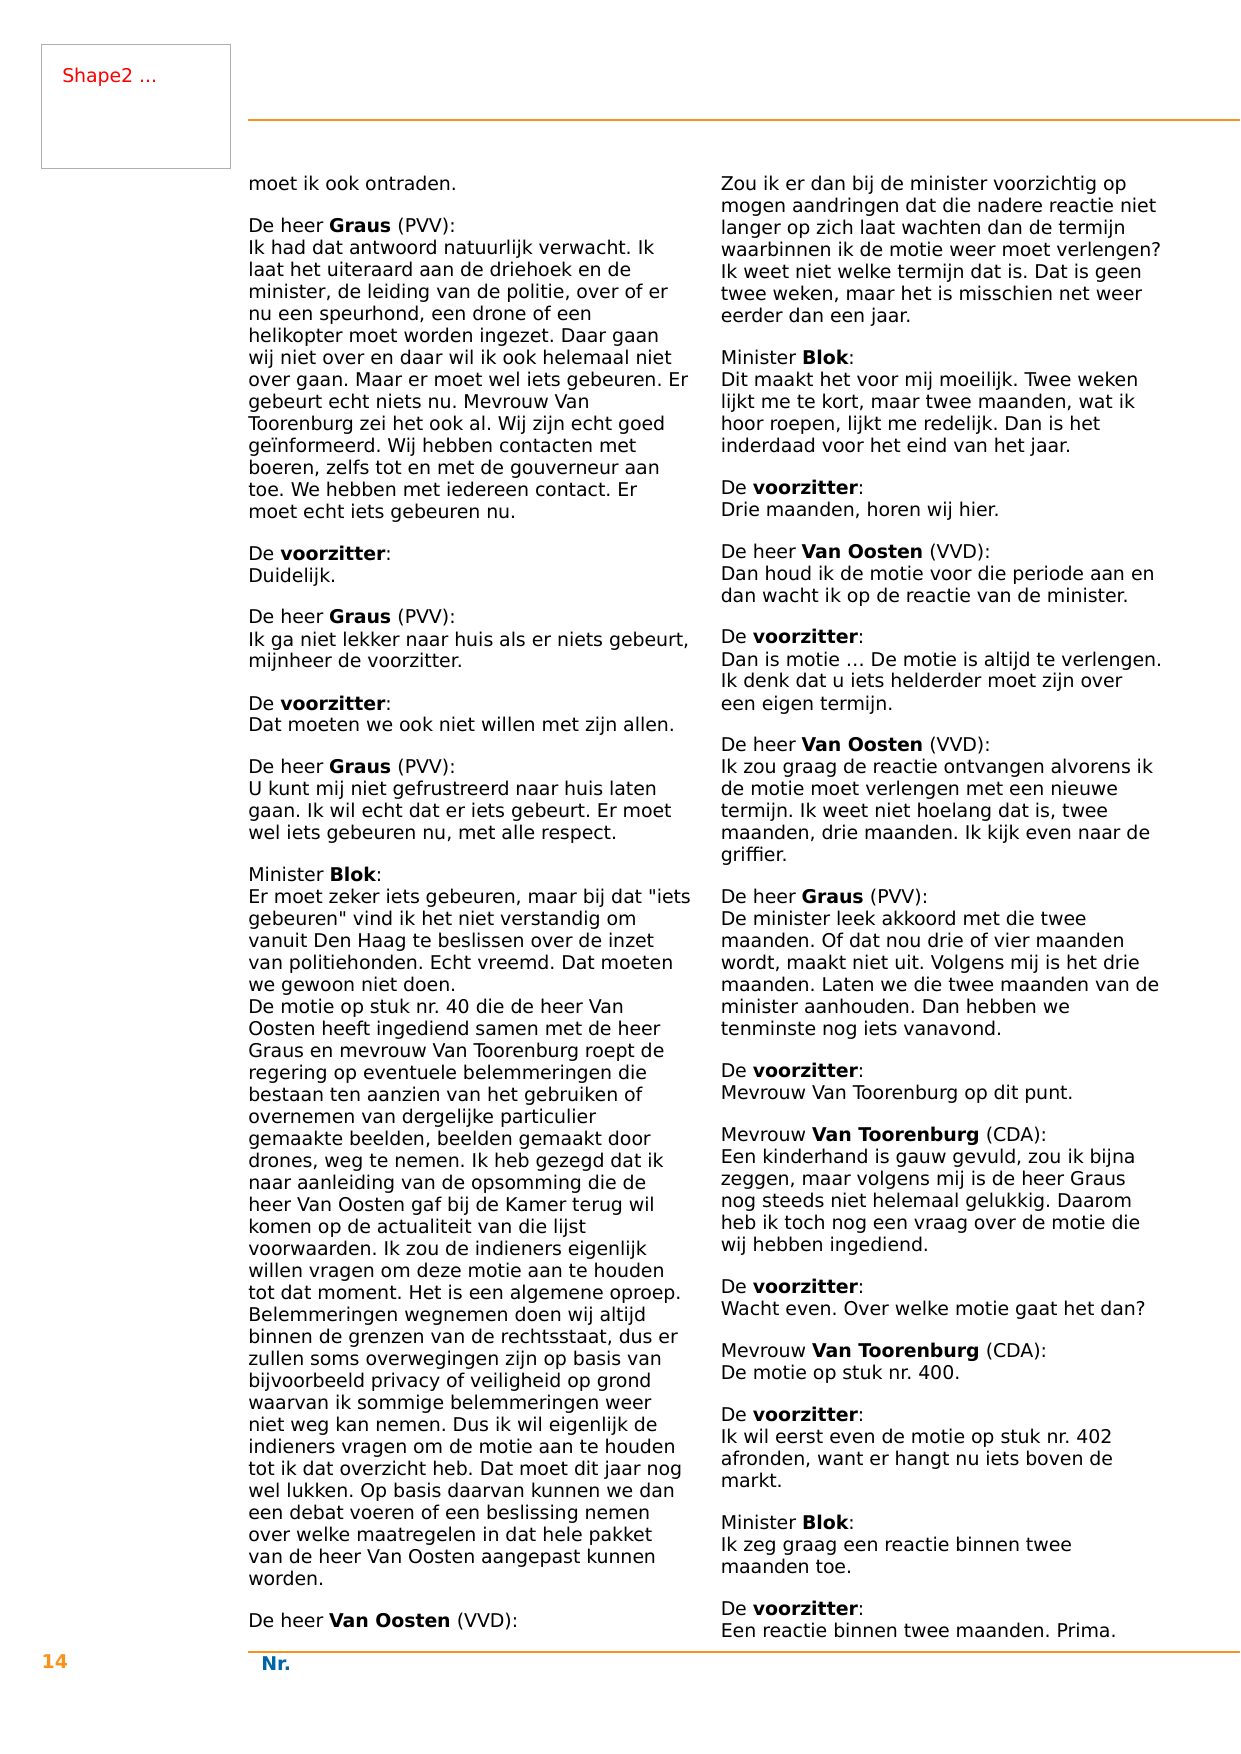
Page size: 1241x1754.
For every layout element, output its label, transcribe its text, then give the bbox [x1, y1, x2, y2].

text Minister Blok: [721, 1512, 1163, 1534]
text Zou ik er dan bij de minister voorzichtig op mogen aandringen dat die nadere reactie niet langer op zich laat wachten dan de termijn waarbinnen ik de motie weer moet verlengen? Ik weet niet welke termijn dat is. Dat is geen twee weken, maar het is misschien net weer eerder dan een jaar. [721, 173, 1163, 327]
text De voorzitter: [721, 1276, 1163, 1298]
text Ik wil eerst even de motie op stuk nr. 402 afronden, want er hangt nu iets boven de markt. [721, 1426, 1163, 1492]
text Wacht even. Over welke motie gaat het dan? [721, 1298, 1163, 1320]
text Minister Blok: [248, 864, 691, 886]
text Mevrouw Van Toorenburg (CDA): [721, 1340, 1163, 1362]
text De voorzitter: [248, 542, 691, 564]
text Mevrouw Van Toorenburg (CDA): [721, 1124, 1163, 1146]
text De heer Graus (PVV): [248, 756, 691, 778]
text Minister Blok: [721, 347, 1163, 369]
text Duidelijk. [248, 564, 691, 586]
text Dat moeten we ook niet willen met zijn allen. [248, 714, 691, 736]
text De voorzitter: [721, 1060, 1163, 1082]
text Dan houd ik de motie voor die periode aan en dan wacht ik op de reactie van de minister. [721, 562, 1163, 606]
text Dit maakt het voor mij moeilijk. Twee weken lijkt me te kort, maar twee maanden, wat ik hoor roepen, lijkt me redelijk. Dan is het inderdaad voor het eind van het jaar. [721, 369, 1163, 457]
text De minister leek akkoord met die twee maanden. Of dat nou drie of vier maanden wordt, maakt niet uit. Volgens mij is het drie maanden. Laten we die twee maanden van de minister aanhouden. Dan hebben we tenminste nog iets vanavond. [721, 908, 1163, 1040]
text Mevrouw Van Toorenburg op dit punt. [721, 1082, 1163, 1104]
text De heer Graus (PVV): [721, 886, 1163, 908]
text Ik had dat antwoord natuurlijk verwacht. Ik laat het uiteraard aan de driehoek en de minister, de leiding van de politie, over of er nu een speurhond, een drone of een helikopter moet worden ingezet. Daar gaan wij niet over en daar wil ik ook helemaal niet over gaan. Maar er moet wel iets gebeuren. Er gebeurt echt niets nu. Mevrouw Van Toorenburg zei het ook al. Wij zijn echt goed geïnformeerd. Wij hebben contacten met boeren, zelfs tot en met de gouverneur aan toe. We hebben met iedereen contact. Er moet echt iets gebeuren nu. [248, 237, 691, 522]
text De voorzitter: [721, 477, 1163, 498]
text De heer Van Oosten (VVD): [248, 1609, 691, 1632]
text De voorzitter: [248, 692, 691, 714]
text De voorzitter: [721, 1404, 1163, 1426]
text De heer Van Oosten (VVD): [721, 734, 1163, 756]
text De voorzitter: [721, 1598, 1163, 1620]
text Ik ga niet lekker naar huis als er niets gebeurt, mijnheer de voorzitter. [248, 628, 691, 672]
text De voorzitter: [721, 626, 1163, 648]
text De motie op stuk nr. 40 die de heer Van Oosten heeft ingediend samen met de heer Graus en mevrouw Van Toorenburg roept de regering op eventuele belemmeringen die bestaan ten aanzien van het gebruiken of overnemen van dergelijke particulier gemaakte beelden, beelden gemaakt door drones, weg te nemen. Ik heb gezegd dat ik naar aanleiding van de opsomming die de heer Van Oosten gaf bij de Kamer terug wil komen op de actualiteit van die lijst voorwaarden. Ik zou de indieners eigenlijk willen vragen om deze motie aan te houden tot dat moment. Het is een algemene oproep. Belemmeringen wegnemen doen wij altijd binnen de grenzen van de rechtsstaat, dus er zullen soms overwegingen zijn op basis van bijvoorbeeld privacy of veiligheid op grond waarvan ik sommige belemmeringen weer niet weg kan nemen. Dus ik wil eigenlijk de indieners vragen om de motie aan te houden tot ik dat overzicht heb. Dat moet dit jaar nog wel lukken. Op basis daarvan kunnen we dan een debat voeren of een beslissing nemen over welke maatregelen in dat hele pakket van de heer Van Oosten aangepast kunnen worden. [248, 996, 691, 1589]
text De heer Van Oosten (VVD): [721, 541, 1163, 562]
text Drie maanden, horen wij hier. [721, 498, 1163, 521]
text Ik zeg graag een reactie binnen twee maanden toe. [721, 1534, 1163, 1578]
text U kunt mij niet gefrustreerd naar huis laten gaan. Ik wil echt dat er iets gebeurt. Er moet wel iets gebeuren nu, met alle respect. [248, 778, 691, 844]
text De heer Graus (PVV): [248, 606, 691, 628]
text Een reactie binnen twee maanden. Prima. [721, 1620, 1163, 1642]
text moet ik ook ontraden. [248, 173, 691, 195]
text De motie op stuk nr. 400. [721, 1362, 1163, 1384]
text Ik zou graag de reactie ontvangen alvorens ik de motie moet verlengen met een nieuwe termijn. Ik weet niet hoelang dat is, twee maanden, drie maanden. Ik kijk even naar de griffier. [721, 756, 1163, 866]
text Een kinderhand is gauw gevuld, zou ik bijna zeggen, maar volgens mij is de heer Graus nog steeds niet helemaal gelukkig. Daarom heb ik toch nog een vraag over de motie die wij hebben ingediend. [721, 1146, 1163, 1256]
text Er moet zeker iets gebeuren, maar bij dat "iets gebeuren" vind ik het niet verstandig om vanuit Den Haag te beslissen over de inzet van politiehonden. Echt vreemd. Dat moeten we gewoon niet doen. [248, 886, 691, 996]
text De heer Graus (PVV): [248, 215, 691, 237]
text Dan is motie … De motie is altijd te verlengen. Ik denk dat u iets helderder moet zijn over een eigen termijn. [721, 648, 1163, 714]
